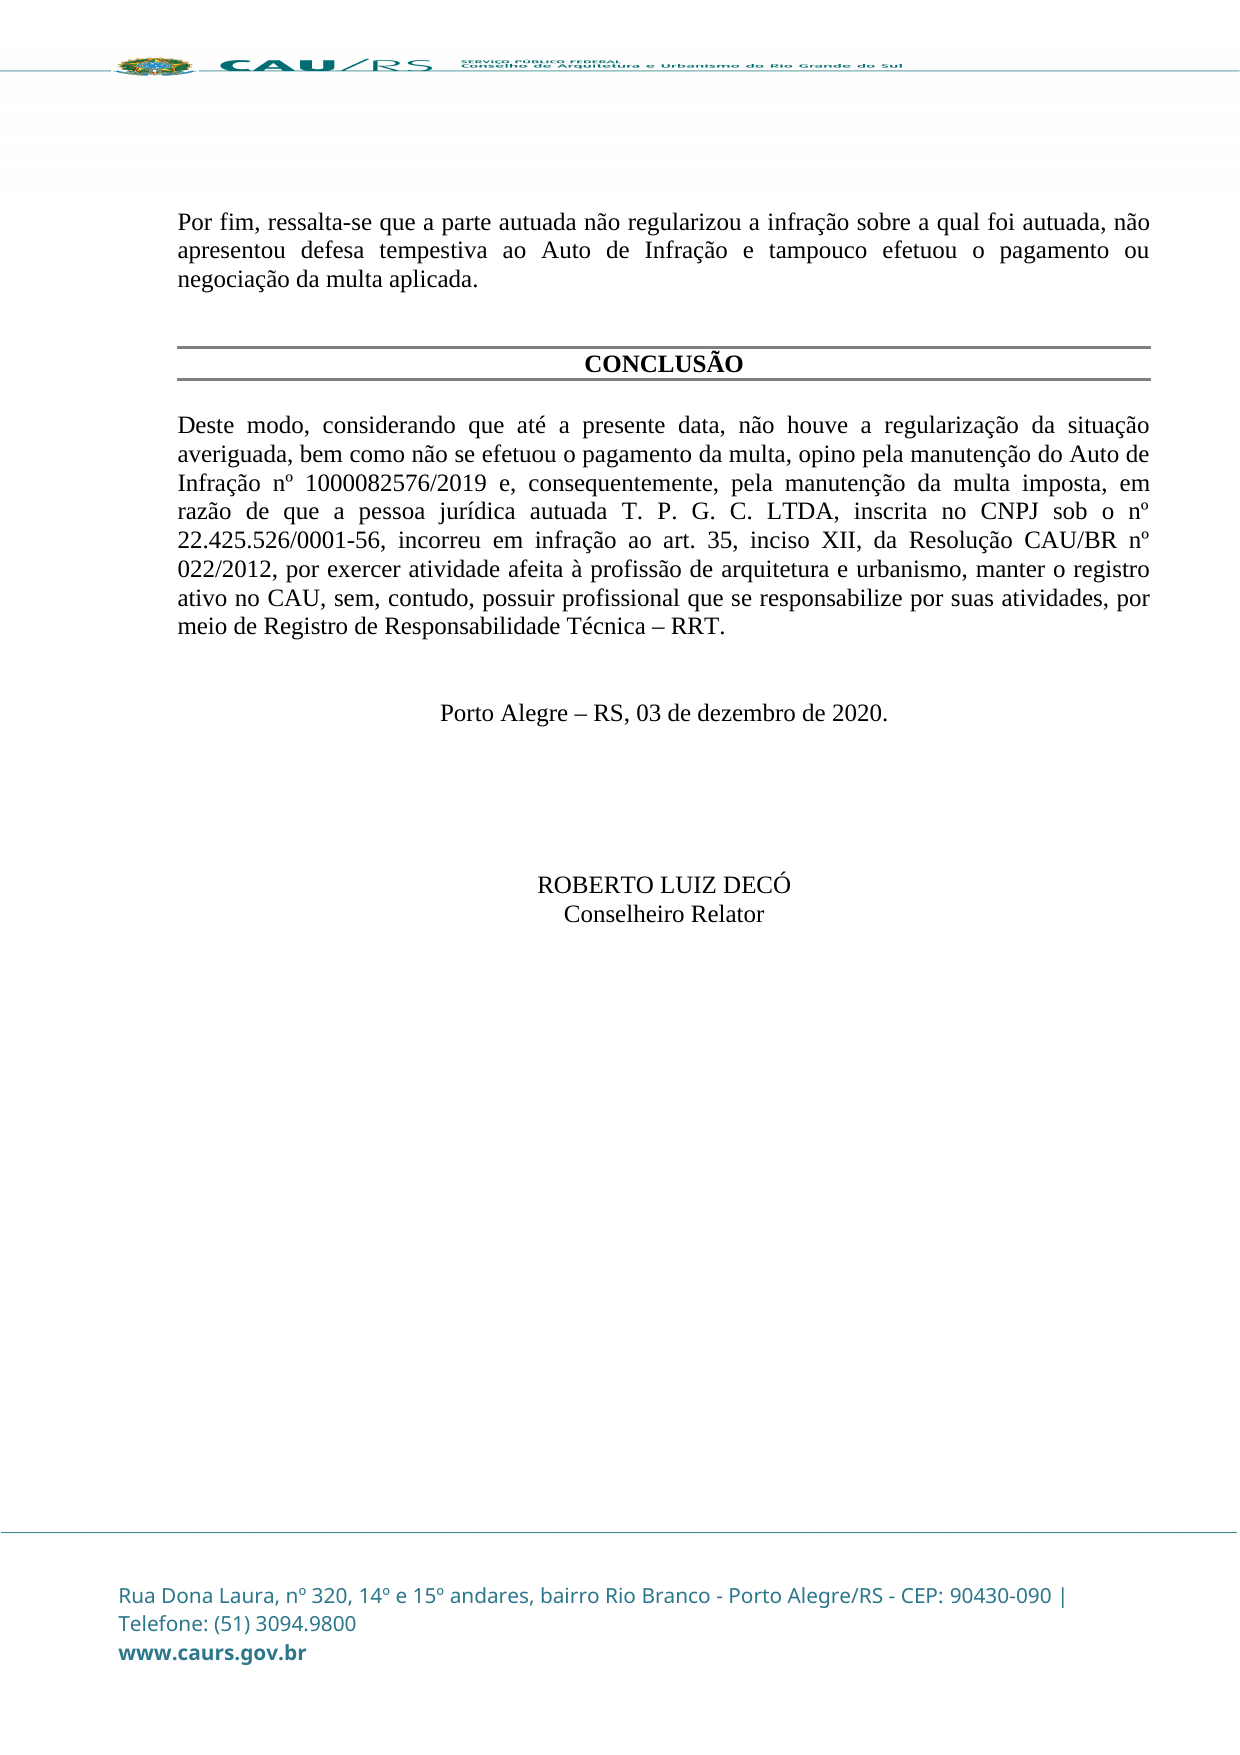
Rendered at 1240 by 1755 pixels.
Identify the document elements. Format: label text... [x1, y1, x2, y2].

text Deste modo, considerando que até a presente data, não houve a regularização da situação averiguada, bem como não se efetuou o pagamento da multa, opino pela manutenção do Auto de Infração nº 1000082576/2019 e, consequentemente, pela manutenção da multa imposta, em razão de que a pessoa jurídica autuada T. P. G. C. LTDA, inscrita no CNPJ sob o nº 22.425.526/0001-56, incorreu em infração ao art. 35, inciso XII, da Resolução CAU/BR nº 022/2012, por exercer atividade afeita à profissão de arquitetura e urbanismo, manter o registro ativo no CAU, sem, contudo, possuir profissional que se responsabilize por suas atividades, por meio de Registro de Responsabilidade Técnica – RRT. [177, 410, 1151, 640]
text Por fim, ressalta-se que a parte autuada não regularizou a infração sobre a qual foi autuada, não apresentou defesa tempestiva ao Auto de Infração e tampouco efetuou o pagamento ou negociação da multa aplicada. [177, 207, 1151, 293]
text ROBERTO LUIZ DECÓ [177, 870, 1151, 899]
table_header CONCLUSÃO [177, 349, 1151, 378]
text Porto Alegre – RS, 03 de dezembro de 2020. [177, 698, 1151, 726]
text Conselheiro Relator [177, 899, 1151, 928]
